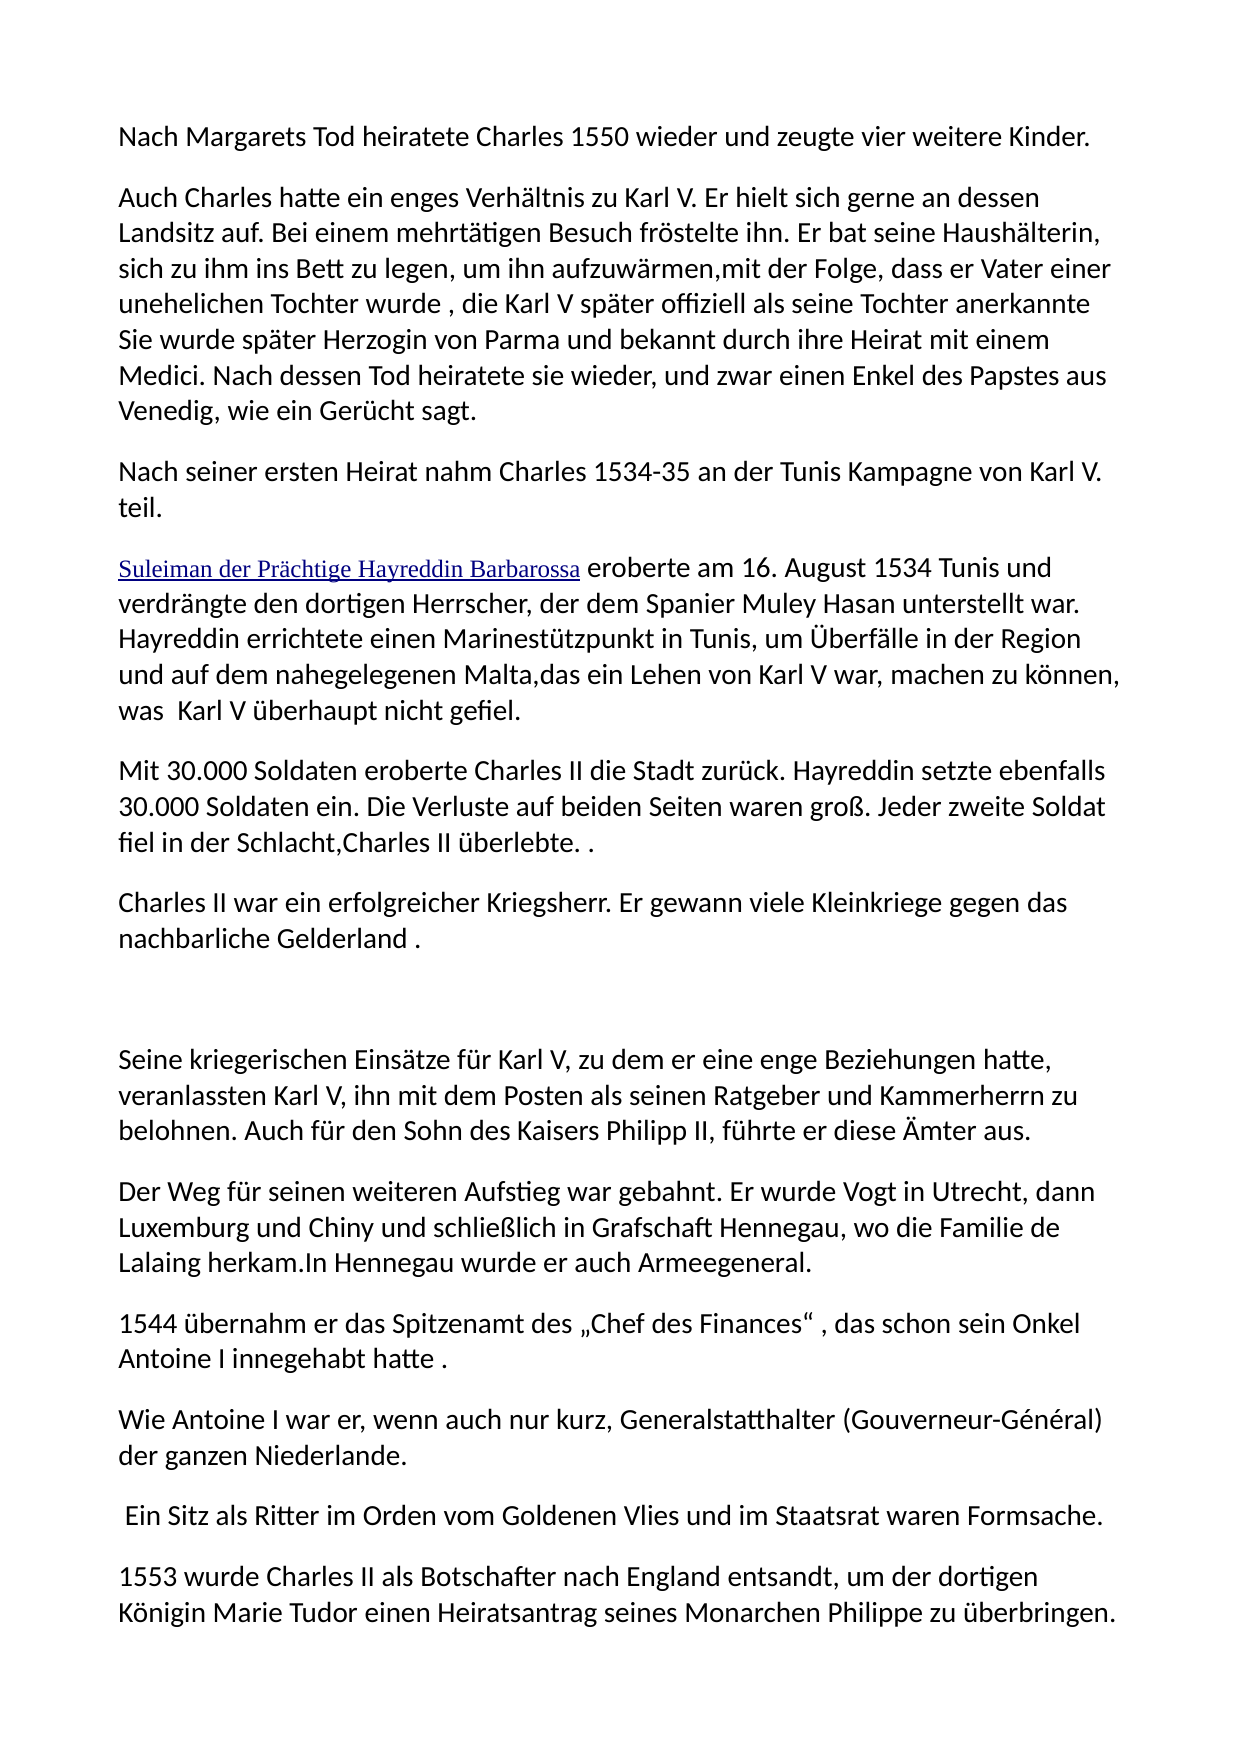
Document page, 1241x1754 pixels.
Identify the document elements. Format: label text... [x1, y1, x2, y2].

text Charles II war ein erfolgreicher Kriegsherr. Er gewann viele Kleinkriege gegen das nachbarliche Gelderland . [118, 884, 1122, 956]
text Nach seiner ersten Heirat nahm Charles 1534-35 an der Tunis Kampagne von Karl V. teil. [118, 453, 1122, 524]
text Seine kriegerischen Einsätze für Karl V, zu dem er eine enge Beziehungen hatte, veranlassten Karl V, ihn mit dem Posten als seinen Ratgeber und Kammerherrn zu belohnen. Auch für den Sohn des Kaisers Philipp II, führte er diese Ämter aus. [118, 1041, 1122, 1148]
text Suleiman der Prächtige Hayreddin Barbarossa eroberte am 16. August 1534 Tunis und verdrängte den dortigen Herrscher, der dem Spanier Muley Hasan unterstellt war. Hayreddin errichtete einen Marinestützpunkt in Tunis, um Überfälle in der Region und auf dem nahegelegenen Malta,das ein Lehen von Karl V war, machen zu können, was Karl V überhaupt nicht gefiel. [118, 549, 1122, 727]
text Ein Sitz als Ritter im Orden vom Goldenen Vlies und im Staatsrat waren Formsache. [118, 1497, 1122, 1533]
text Nach Margarets Tod heiratete Charles 1550 wieder und zeugte vier weitere Kinder. [118, 118, 1122, 154]
text 1553 wurde Charles II als Botschafter nach England entsandt, um der dortigen Königin Marie Tudor einen Heiratsantrag seines Monarchen Philippe zu überbringen. [118, 1558, 1122, 1629]
text Wie Antoine I war er, wenn auch nur kurz, Generalstatthalter (Gouverneur-Général) der ganzen Niederlande. [118, 1401, 1122, 1472]
text Mit 30.000 Soldaten eroberte Charles II die Stadt zurück. Hayreddin setzte ebenfalls 30.000 Soldaten ein. Die Verluste auf beiden Seiten waren groß. Jeder zweite Soldat fiel in der Schlacht,Charles II überlebte. . [118, 752, 1122, 859]
text Der Weg für seinen weiteren Aufstieg war gebahnt. Er wurde Vogt in Utrecht, dann Luxemburg und Chiny und schließlich in Grafschaft Hennegau, wo die Familie de Lalaing herkam.In Hennegau wurde er auch Armeegeneral. [118, 1173, 1122, 1280]
text Auch Charles hatte ein enges Verhältnis zu Karl V. Er hielt sich gerne an dessen Landsitz auf. Bei einem mehrtätigen Besuch fröstelte ihn. Er bat seine Haushälterin, sich zu ihm ins Bett zu legen, um ihn aufzuwärmen,mit der Folge, dass er Vater einer unehelichen Tochter wurde , die Karl V später offiziell als seine Tochter anerkannte Sie wurde später Herzogin von Parma und bekannt durch ihre Heirat mit einem Medici. Nach dessen Tod heiratete sie wieder, und zwar einen Enkel des Papstes aus Venedig, wie ein Gerücht sagt. [118, 179, 1122, 428]
text 1544 übernahm er das Spitzenamt des „Chef des Finances“ , das schon sein Onkel Antoine I innegehabt hatte . [118, 1305, 1122, 1376]
